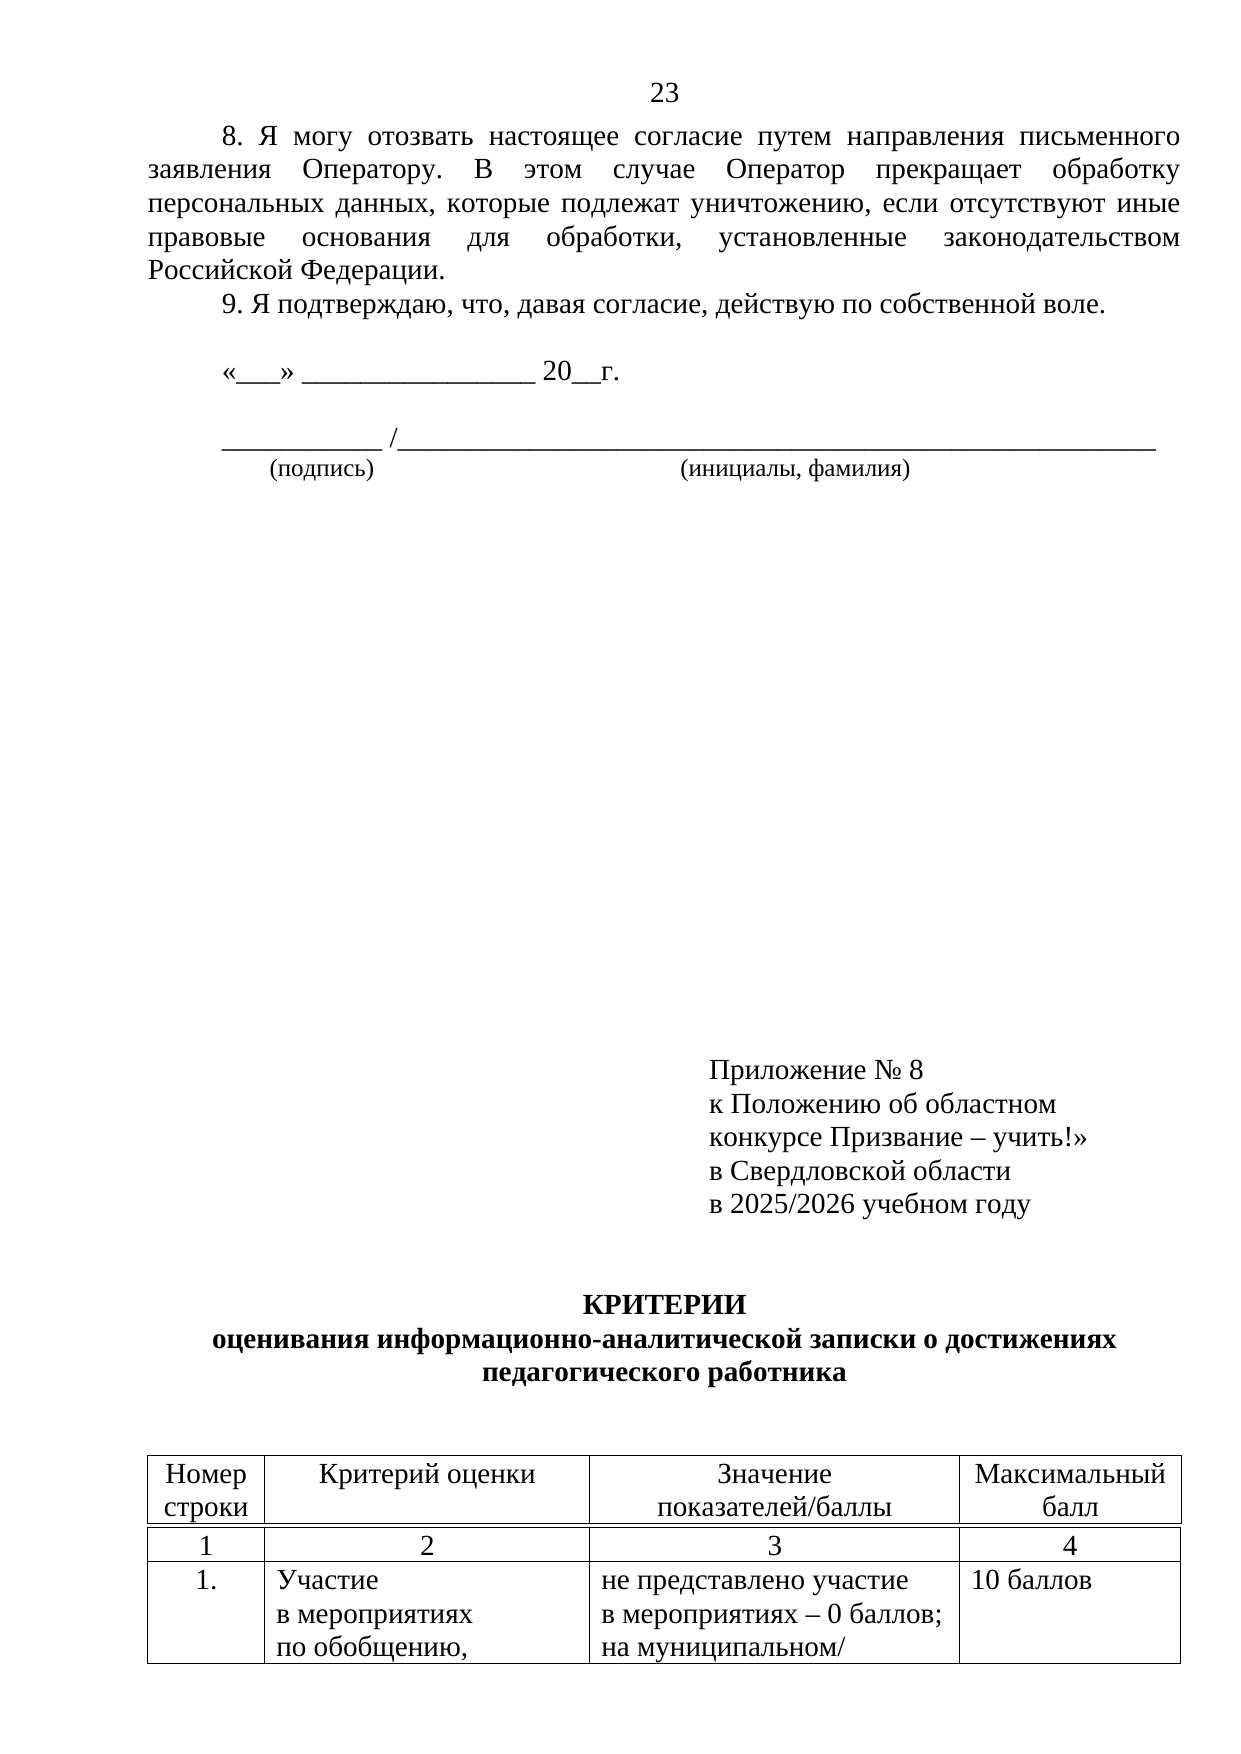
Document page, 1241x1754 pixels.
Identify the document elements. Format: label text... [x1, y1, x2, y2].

text Приложение № 8 [709, 1052, 1181, 1086]
table_header 3 [590, 1528, 959, 1561]
table_cell 10 баллов [960, 1562, 1180, 1663]
text конкурсе Призвание – учить!» [709, 1119, 1181, 1153]
table_header 1 [148, 1528, 264, 1561]
text 9. Я подтверждаю, что, давая согласие, действую по собственной воле. [148, 286, 1181, 319]
text в Свердловской области в 2025/2026 учебном году [709, 1153, 1181, 1220]
table_cell 1. [148, 1562, 264, 1663]
text «___» ________________ 20__г. [148, 353, 1181, 386]
table_header Значение показателей/баллы [590, 1456, 959, 1523]
table_header Максимальный балл [960, 1456, 1181, 1523]
table_cell Участие в мероприятиях по обобщению, [265, 1562, 589, 1663]
text КРИТЕРИИ оценивания информационно-аналитической записки о достижениях педагогического работника [148, 1287, 1181, 1388]
text 8. Я могу отозвать настоящее согласие путем направления письменного заявления Оператору. В этом случае Оператор прекращает обработку персональных данных, которые подлежат уничтожению, если отсутствуют иные правовые основания для обработки, установленные законодательством Российской Федерации. [148, 118, 1181, 286]
text к Положению об областном [709, 1086, 1181, 1119]
table_header Номер строки [148, 1456, 264, 1523]
text ___________ /____________________________________________________ [148, 420, 1181, 453]
table_header 2 [265, 1528, 589, 1561]
table_header Критерий оценки [265, 1456, 589, 1523]
table_header 4 [960, 1528, 1180, 1561]
text (подпись) (инициалы, фамилия) [148, 453, 1181, 482]
table_cell не представлено участие в мероприятиях – 0 баллов; на муниципальном/ [590, 1562, 959, 1663]
